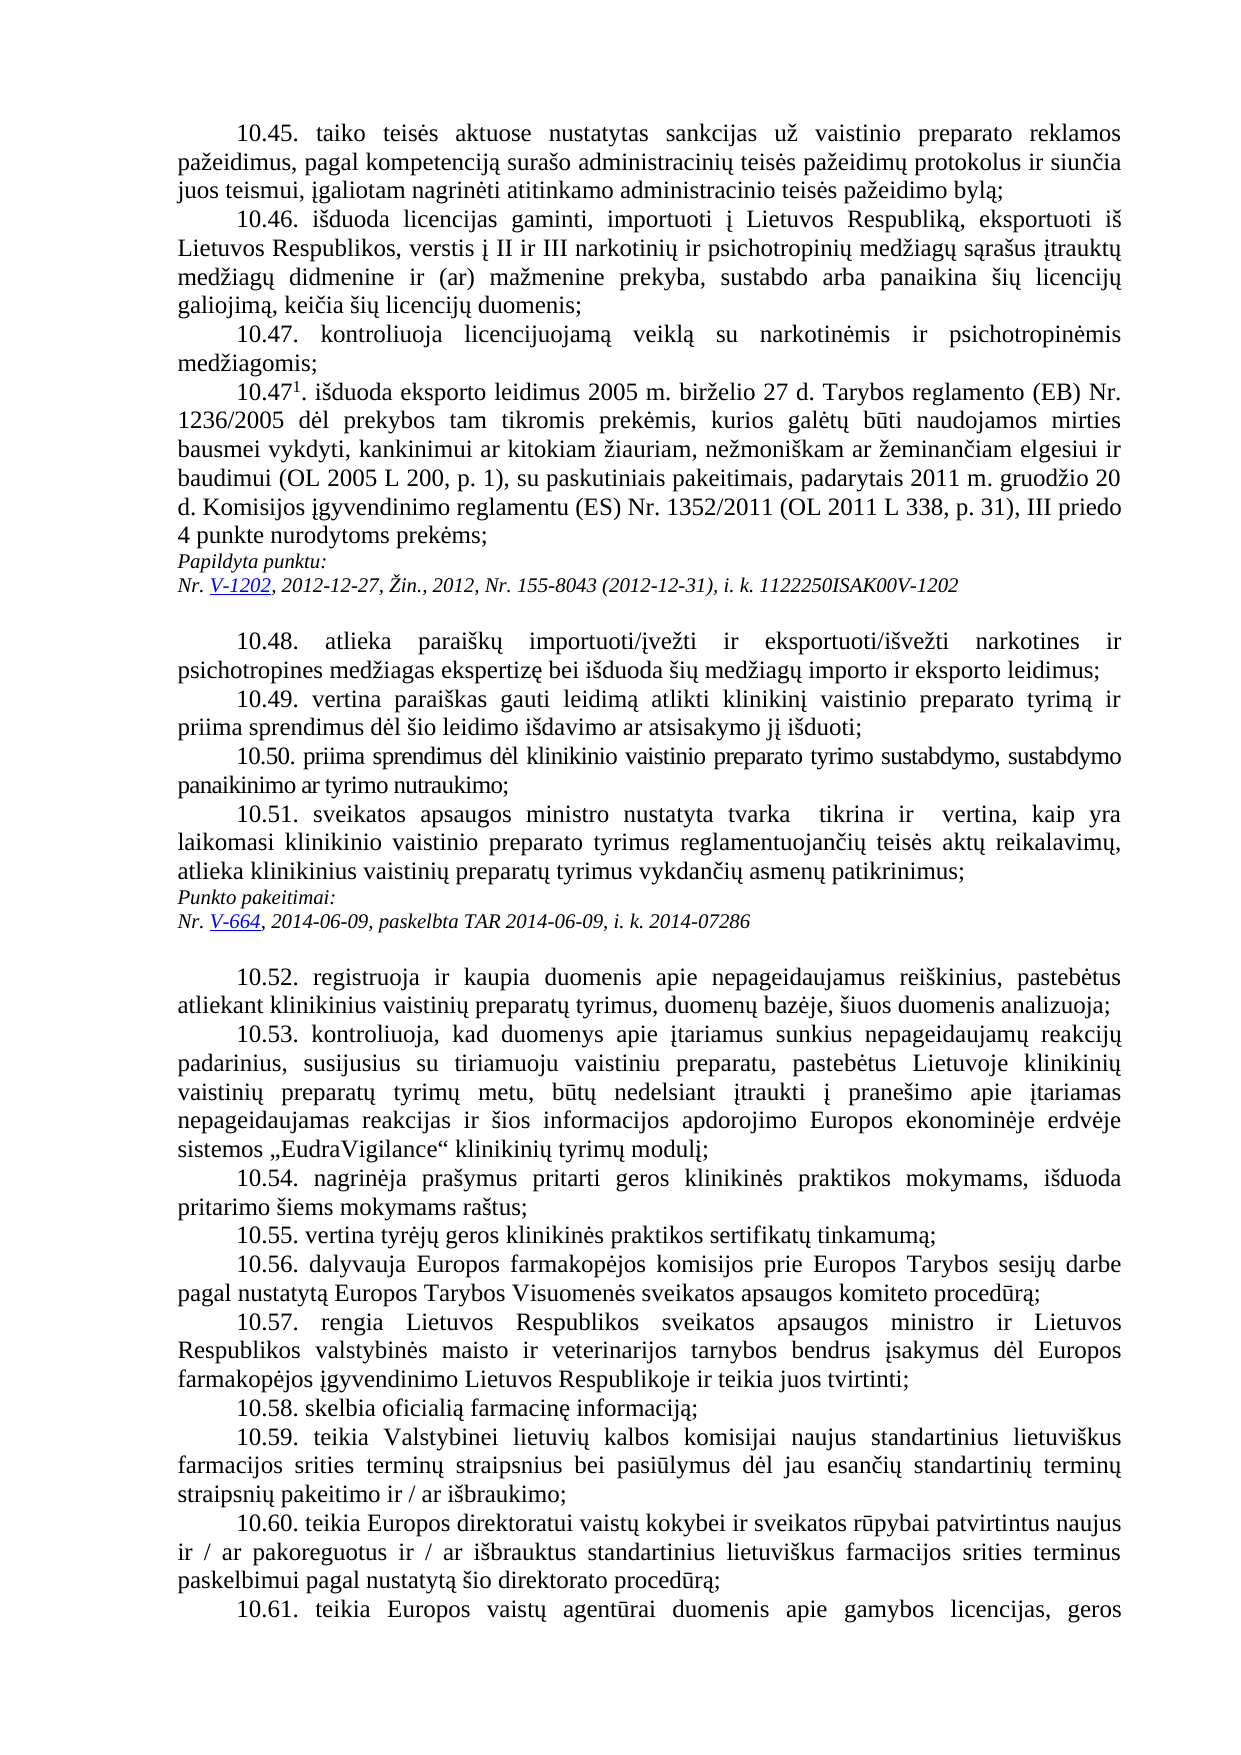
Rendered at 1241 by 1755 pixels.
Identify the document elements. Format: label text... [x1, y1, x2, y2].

text 10.52. registruoja ir kaupia duomenis apie nepageidaujamus reiškinius, pastebėtus atliekant klinikinius vaistinių preparatų tyrimus, duomenų bazėje, šiuos duomenis analizuoja; [177, 962, 1122, 1019]
text 10.471. išduoda eksporto leidimus 2005 m. birželio 27 d. Tarybos reglamento (EB) Nr. 1236/2005 dėl prekybos tam tikromis prekėmis, kurios galėtų būti naudojamos mirties bausmei vykdyti, kankinimui ar kitokiam žiauriam, nežmoniškam ar žeminančiam elgesiui ir baudimui (OL 2005 L 200, p. 1), su paskutiniais pakeitimais, padarytais 2011 m. gruodžio 20 d. Komisijos įgyvendinimo reglamentu (ES) Nr. 1352/2011 (OL 2011 L 338, p. 31), III priedo 4 punkte nurodytoms prekėms; [177, 377, 1122, 549]
text 10.54. nagrinėja prašymus pritarti geros klinikinės praktikos mokymams, išduoda pritarimo šiems mokymams raštus; [177, 1163, 1122, 1221]
text Punkto pakeitimai: [177, 885, 1122, 909]
text 10.58. skelbia oficialią farmacinę informaciją; [177, 1393, 1122, 1422]
text 10.47. kontroliuoja licencijuojamą veiklą su narkotinėmis ir psichotropinėmis medžiagomis; [177, 319, 1122, 377]
text 10.51. sveikatos apsaugos ministro nustatyta tvarka tikrina ir vertina, kaip yra laikomasi klinikinio vaistinio preparato tyrimus reglamentuojančių teisės aktų reikalavimų, atlieka klinikinius vaistinių preparatų tyrimus vykdančių asmenų patikrinimus; [177, 799, 1122, 885]
text 10.49. vertina paraiškas gauti leidimą atlikti klinikinį vaistinio preparato tyrimą ir priima sprendimus dėl šio leidimo išdavimo ar atsisakymo jį išduoti; [177, 684, 1122, 741]
text 10.57. rengia Lietuvos Respublikos sveikatos apsaugos ministro ir Lietuvos Respublikos valstybinės maisto ir veterinarijos tarnybos bendrus įsakymus dėl Europos farmakopėjos įgyvendinimo Lietuvos Respublikoje ir teikia juos tvirtinti; [177, 1307, 1122, 1393]
text 10.55. vertina tyrėjų geros klinikinės praktikos sertifikatų tinkamumą; [177, 1221, 1122, 1249]
text 10.46. išduoda licencijas gaminti, importuoti į Lietuvos Respubliką, eksportuoti iš Lietuvos Respublikos, verstis į II ir III narkotinių ir psichotropinių medžiagų sąrašus įtrauktų medžiagų didmenine ir (ar) mažmenine prekyba, sustabdo arba panaikina šių licencijų galiojimą, keičia šių licencijų duomenis; [177, 204, 1122, 319]
text 10.48. atlieka paraiškų importuoti/įvežti ir eksportuoti/išvežti narkotines ir psichotropines medžiagas ekspertizę bei išduoda šių medžiagų importo ir eksporto leidimus; [177, 626, 1122, 684]
text Nr. V-1202, 2012-12-27, Žin., 2012, Nr. 155-8043 (2012-12-31), i. k. 1122250ISAK00V-1202 [177, 573, 1122, 597]
text 10.50. priima sprendimus dėl klinikinio vaistinio preparato tyrimo sustabdymo, sustabdymo panaikinimo ar tyrimo nutraukimo; [177, 741, 1122, 799]
text 10.59. teikia Valstybinei lietuvių kalbos komisijai naujus standartinius lietuviškus farmacijos srities terminų straipsnius bei pasiūlymus dėl jau esančių standartinių terminų straipsnių pakeitimo ir / ar išbraukimo; [177, 1422, 1122, 1508]
text 10.61. teikia Europos vaistų agentūrai duomenis apie gamybos licencijas, geros [177, 1594, 1122, 1623]
text 10.56. dalyvauja Europos farmakopėjos komisijos prie Europos Tarybos sesijų darbe pagal nustatytą Europos Tarybos Visuomenės sveikatos apsaugos komiteto procedūrą; [177, 1249, 1122, 1307]
text 10.53. kontroliuoja, kad duomenys apie įtariamus sunkius nepageidaujamų reakcijų padarinius, susijusius su tiriamuoju vaistiniu preparatu, pastebėtus Lietuvoje klinikinių vaistinių preparatų tyrimų metu, būtų nedelsiant įtraukti į pranešimo apie įtariamas nepageidaujamas reakcijas ir šios informacijos apdorojimo Europos ekonominėje erdvėje sistemos „EudraVigilance“ klinikinių tyrimų modulį; [177, 1019, 1122, 1163]
text 10.60. teikia Europos direktoratui vaistų kokybei ir sveikatos rūpybai patvirtintus naujus ir / ar pakoreguotus ir / ar išbrauktus standartinius lietuviškus farmacijos srities terminus paskelbimui pagal nustatytą šio direktorato procedūrą; [177, 1508, 1122, 1594]
text Papildyta punktu: [177, 549, 1122, 573]
text Nr. V-664, 2014-06-09, paskelbta TAR 2014-06-09, i. k. 2014-07286 [177, 909, 1122, 933]
text 10.45. taiko teisės aktuose nustatytas sankcijas už vaistinio preparato reklamos pažeidimus, pagal kompetenciją surašo administracinių teisės pažeidimų protokolus ir siunčia juos teismui, įgaliotam nagrinėti atitinkamo administracinio teisės pažeidimo bylą; [177, 118, 1122, 204]
